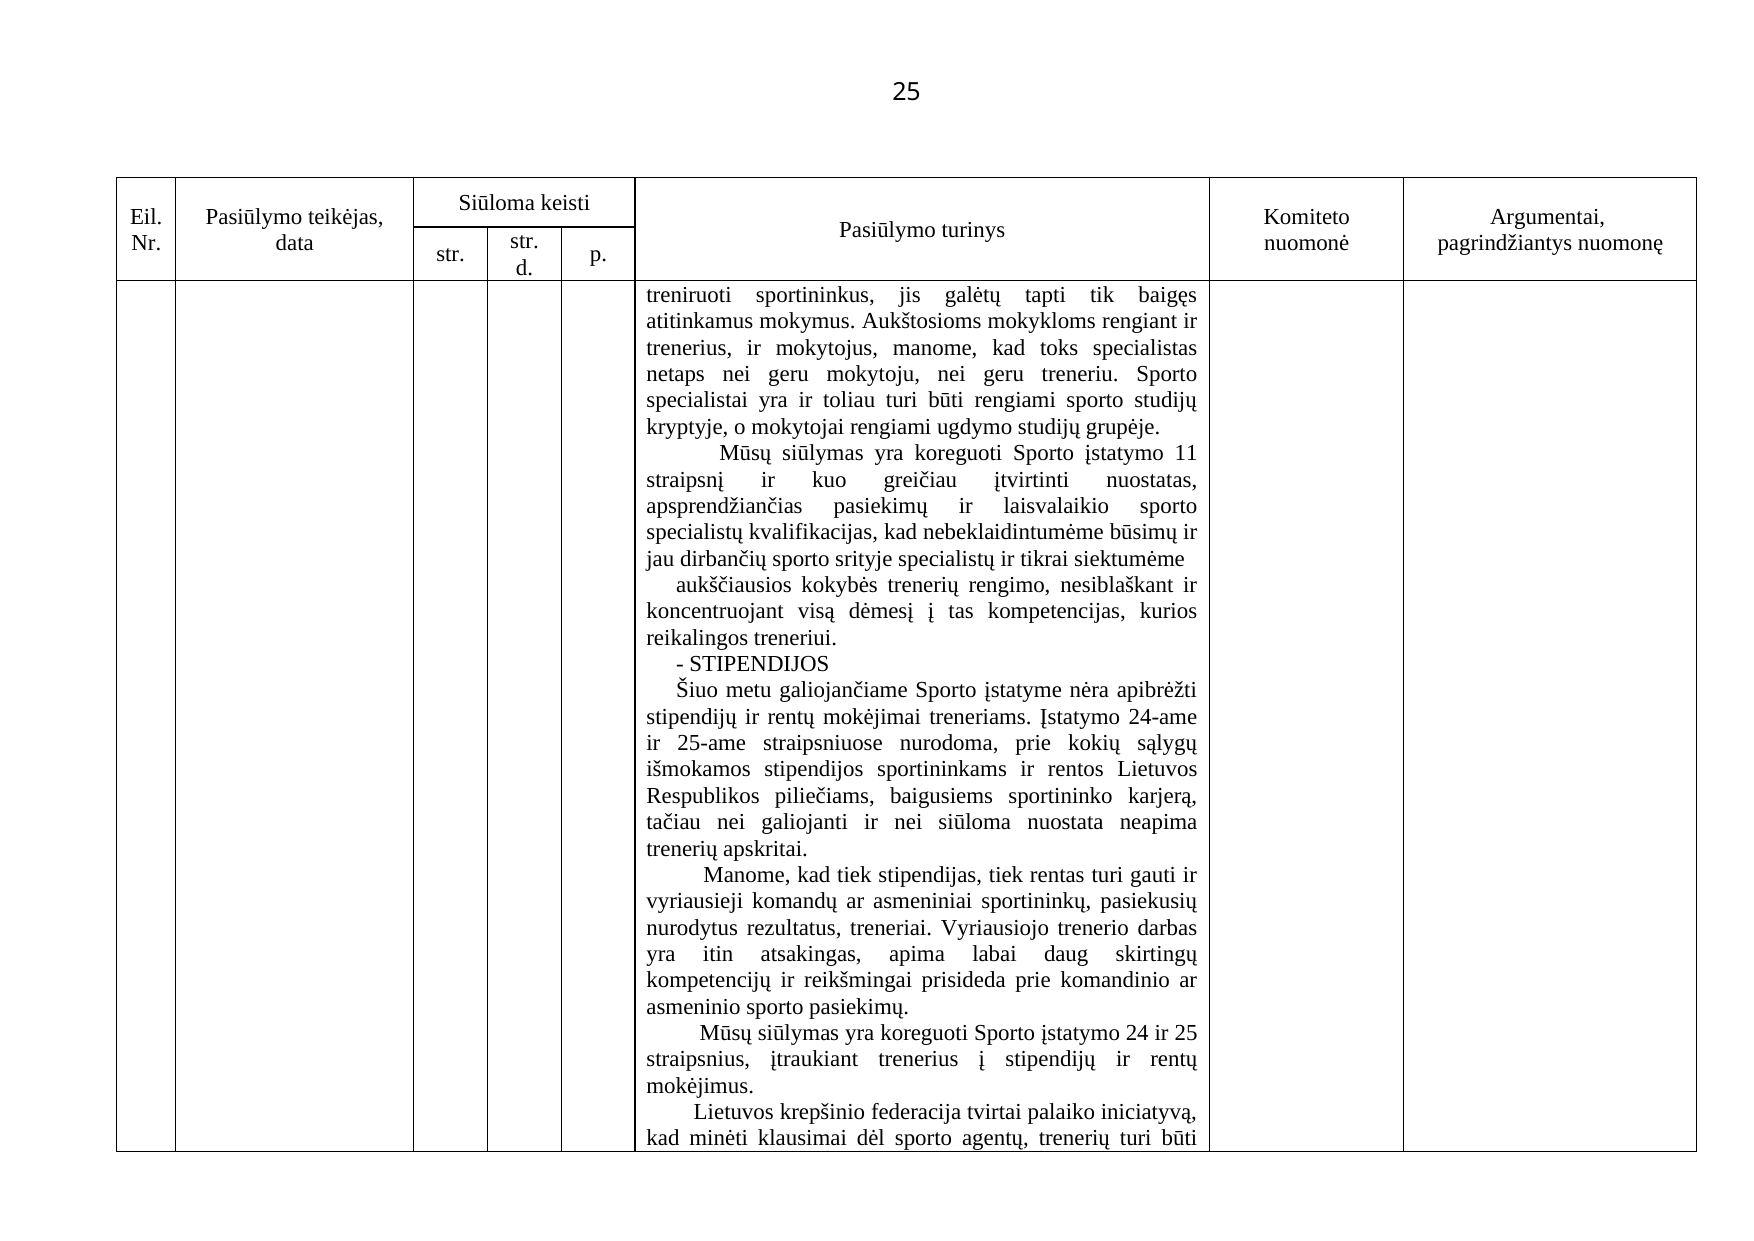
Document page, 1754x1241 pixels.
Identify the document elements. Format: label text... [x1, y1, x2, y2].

table_header Eil. Nr. [117, 178, 175, 280]
table_cell str. d. [488, 228, 561, 280]
table_cell [1210, 281, 1403, 1151]
table_header Argumentai, pagrindžiantys nuomonę [1404, 178, 1696, 280]
table_cell [414, 281, 487, 1151]
table_cell [488, 281, 561, 1151]
table_header Siūloma keisti [414, 178, 634, 226]
table_header Pasiūlymo teikėjas, data [176, 178, 413, 280]
table_cell treniruoti sportininkus, jis galėtų tapti tik baigęs atitinkamus mokymus. Aukštosioms mokykloms rengiant ir trenerius, ir mokytojus, manome, kad toks specialistas netaps nei geru mokytoju, nei geru treneriu. Sporto specialistai yra ir toliau turi būti rengiami sporto studijų kryptyje, o mokytojai rengiami ugdymo studijų grupėje. Mūsų siūlymas yra koreguoti Sporto įstatymo 11 straipsnį ir kuo greičiau įtvirtinti nuostatas, apsprendžiančias pasiekimų ir laisvalaikio sporto specialistų kvalifikacijas, kad nebeklaidintumėme būsimų ir jau dirbančių sporto srityje specialistų ir tikrai siektumėme aukščiausios kokybės trenerių rengimo, nesiblaškant ir koncentruojant visą dėmesį į tas kompetencijas, kurios reikalingos treneriui. - STIPENDIJOS Šiuo metu galiojančiame Sporto įstatyme nėra apibrėžti stipendijų ir rentų mokėjimai treneriams. Įstatymo 24-ame ir 25-ame straipsniuose nurodoma, prie kokių sąlygų išmokamos stipendijos sportininkams ir rentos Lietuvos Respublikos piliečiams, baigusiems sportininko karjerą, tačiau nei galiojanti ir nei siūloma nuostata neapima trenerių apskritai. Manome, kad tiek stipendijas, tiek rentas turi gauti ir vyriausieji komandų ar asmeniniai sportininkų, pasiekusių nurodytus rezultatus, treneriai. Vyriausiojo trenerio darbas yra itin atsakingas, apima labai daug skirtingų kompetencijų ir reikšmingai prisideda prie komandinio ar asmeninio sporto pasiekimų. Mūsų siūlymas yra koreguoti Sporto įstatymo 24 ir 25 straipsnius, įtraukiant trenerius į stipendijų ir rentų mokėjimus. Lietuvos krepšinio federacija tvirtai palaiko iniciatyvą, kad minėti klausimai dėl sporto agentų, trenerių turi būti [636, 281, 1209, 1151]
table_header Pasiūlymo turinys [636, 178, 1209, 280]
table_cell [176, 281, 413, 1151]
table_cell [1404, 281, 1696, 1151]
table_cell str. [414, 228, 487, 280]
table_cell [562, 281, 634, 1151]
table_cell p. [562, 228, 634, 280]
table_header Komiteto nuomonė [1210, 178, 1403, 280]
table_cell [117, 281, 175, 1151]
